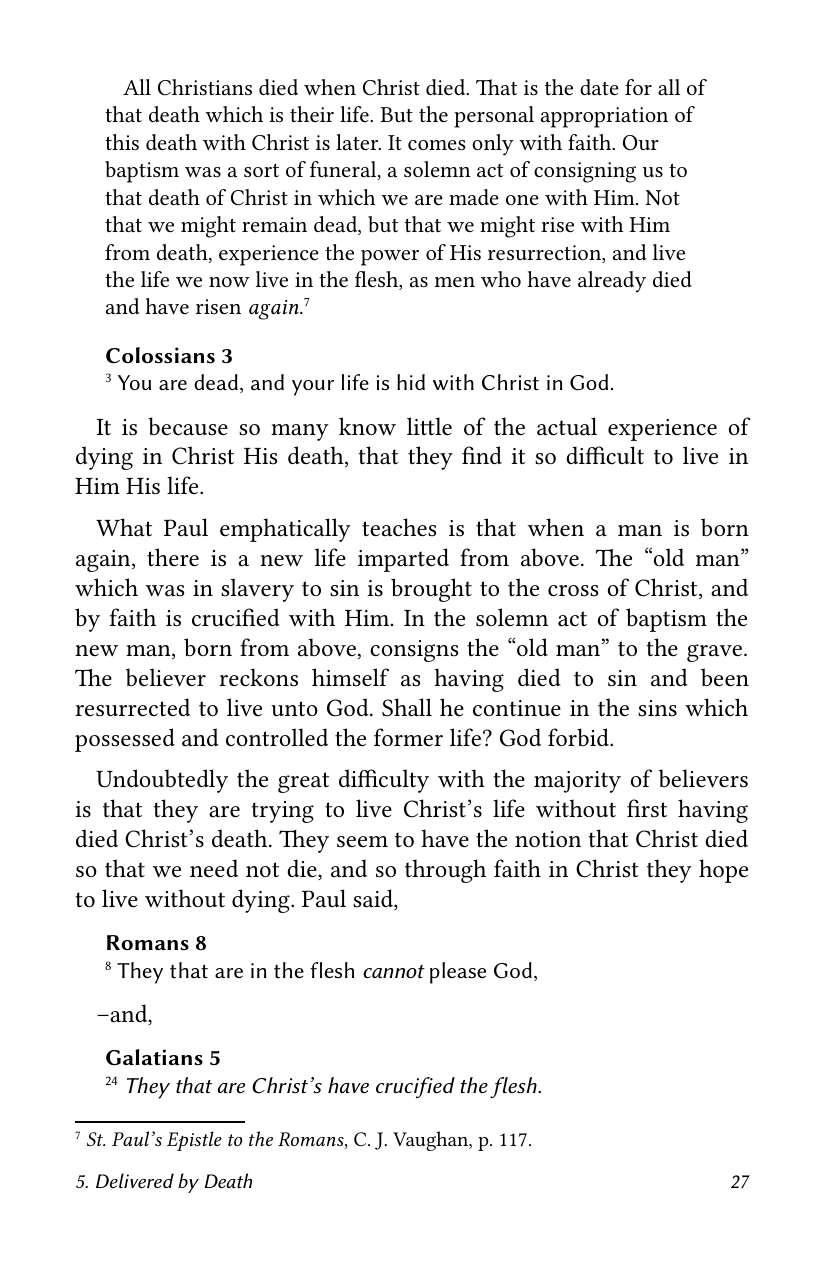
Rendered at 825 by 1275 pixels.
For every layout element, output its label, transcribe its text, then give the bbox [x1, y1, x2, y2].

text Undoubtedly the great difficulty with the majority of believers is that they are trying to live Christ’s life without first having died Christ’s death. They seem to have the notion that Christ died so that we need not die, and so through faith in Christ they hope to live without dying. Paul said, [75, 766, 750, 914]
text It is because so many know little of the actual experience of dying in Christ His death, that they find it so difficult to live in Him His life. [75, 412, 750, 501]
text Colossians 3 [105, 342, 750, 369]
text Romans 8 [105, 930, 750, 956]
text Galatians 5 [105, 1045, 750, 1071]
text All Christians died when Christ died. That is the date for all of that death which is their life. But the personal appropriation of this death with Christ is later. It comes only with faith. Our baptism was a sort of funeral, a solemn act of consigning us to that death of Christ in which we are made one with Him. Not that we might remain dead, but that we might rise with Him from death, experience the power of His resurrection, and live the life we now live in the flesh, as men who have already died and have risen again. [105, 75, 720, 320]
text 24 They that are Christ’s have crucified the flesh. [105, 1072, 720, 1099]
text 8 They that are in the flesh cannot please God, [105, 958, 720, 984]
text 3 You are dead, and your life is hid with Christ in God. [105, 370, 720, 396]
text What Paul emphatically teaches is that when a man is born again, there is a new life imparted from above. The “old man” which was in slavery to sin is brought to the cross of Christ, and by faith is crucified with Him. In the solemn act of baptism the new man, born from above, consigns the “old man” to the grave. The believer reckons himself as having died to sin and been resurrected to live unto God. Shall he continue in the sins which possessed and controlled the former life? God forbid. [75, 514, 750, 752]
text St. Paul’s Epistle to the Romans, C. J. Vaughan, p. 117. [75, 1128, 750, 1152]
text –and, [75, 1000, 750, 1028]
